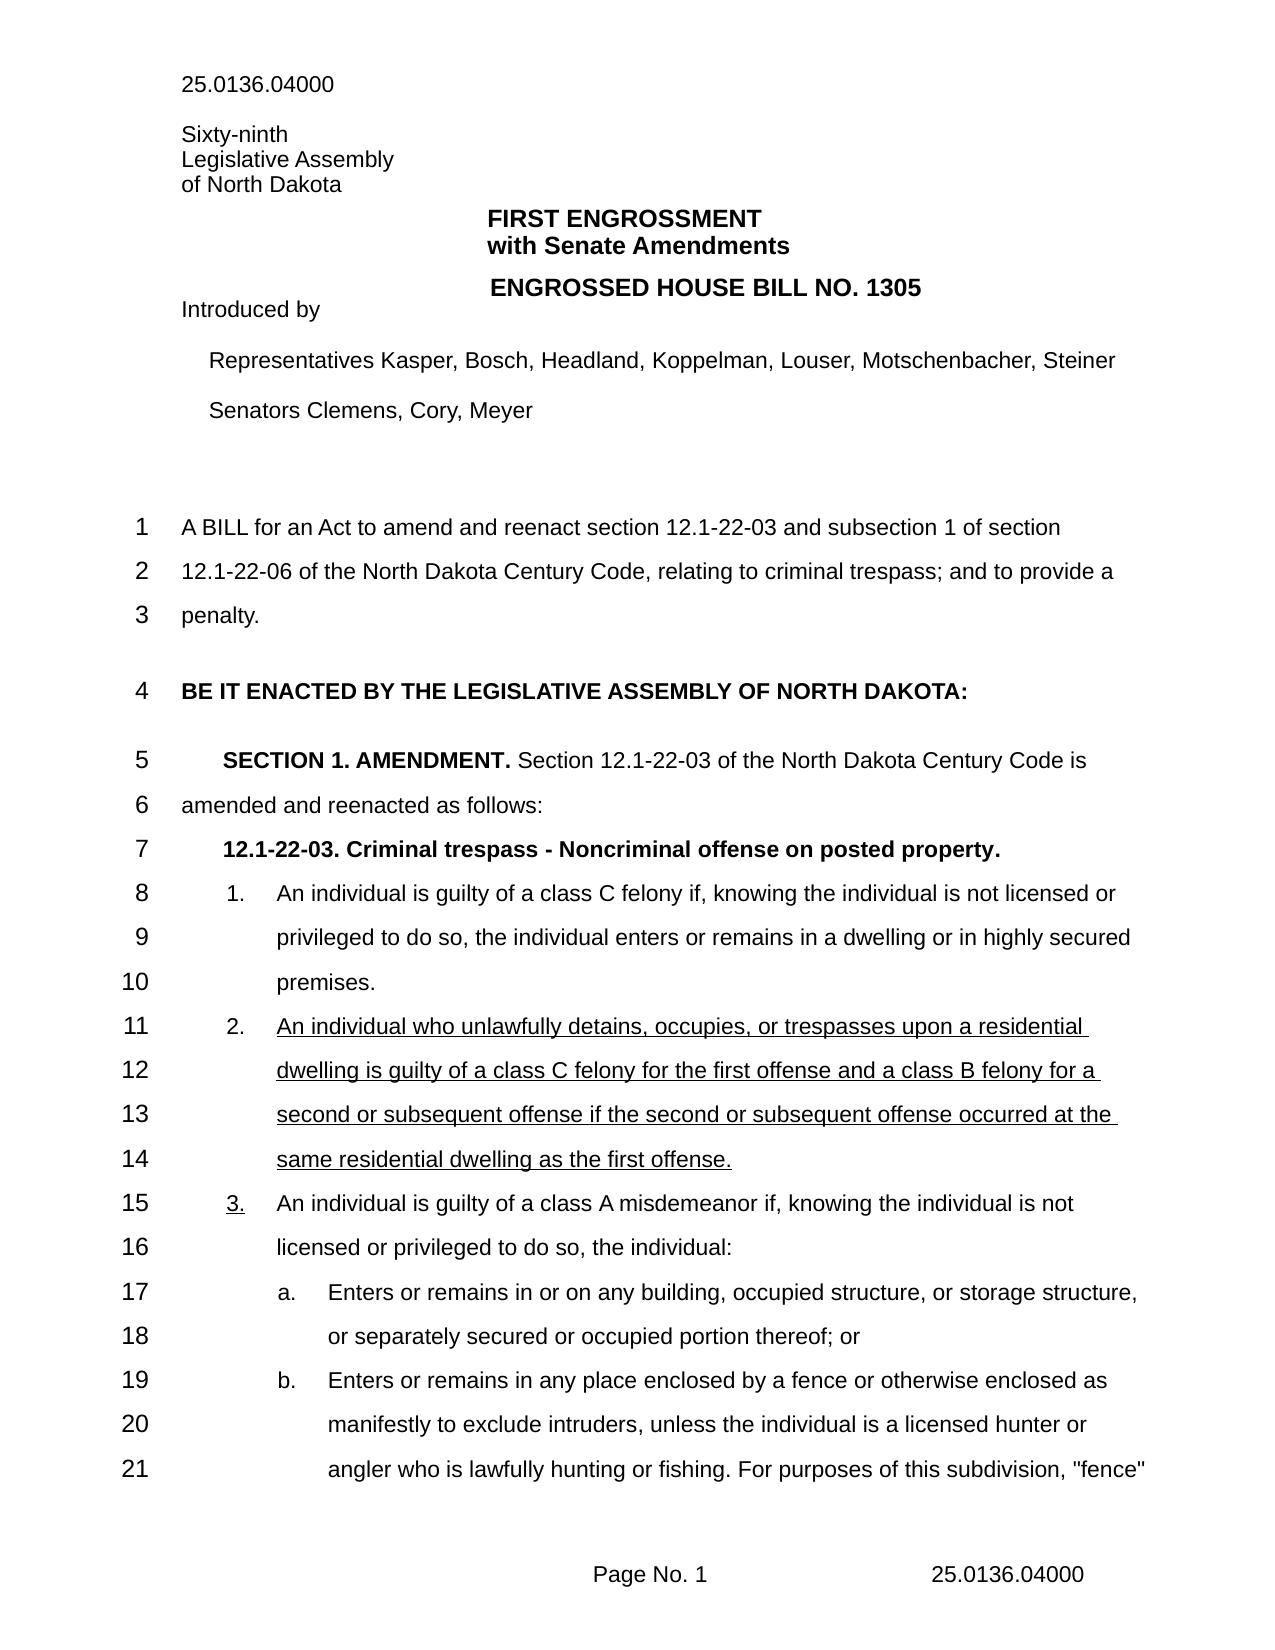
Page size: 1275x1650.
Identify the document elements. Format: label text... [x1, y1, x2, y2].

text a. Enters or remains in or on any building, occupied structure, or storage structure, or separately secured or occupied portion thereof; or [181, 1264, 1154, 1353]
text Senators Clemens, Cory, Meyer [208, 400, 1154, 423]
text SECTION 1. AMENDMENT. Section 12.1‑22‑03 of the North Dakota Century Code is amended and reenacted as follows: [181, 733, 1154, 822]
text of North Dakota [181, 173, 1154, 198]
text 2. An individual who unlawfully detains, occupies, or trespasses upon a residential dwelling is guilty of a class C felony for the first offense and a class B felony for a second or subsequent offense if the second or subsequent offense occurred at the same residential dwelling as the first offense. [181, 999, 1154, 1176]
text 25.0136.04000 [181, 73, 1154, 98]
text BE IT ENACTED BY THE LEGISLATIVE ASSEMBLY OF NORTH DAKOTA: [181, 664, 1154, 708]
subtitle 12.1‑22‑03. Criminal trespass ‑ Noncriminal offense on posted property. [181, 822, 1154, 866]
title FIRST ENGROSSMENT [487, 206, 790, 233]
text Legislative Assembly [181, 148, 1154, 173]
title ENGROSSED House BILL NO. 1305 [490, 272, 921, 301]
text Introduced by [181, 298, 1154, 323]
text 1. An individual is guilty of a class C felony if, knowing the individual is not licensed or privileged to do so, the individual enters or remains in a dwelling or in highly secured premises. [181, 866, 1154, 999]
title with Senate Amendments [487, 233, 790, 260]
text b. Enters or remains in any place enclosed by a fence or otherwise enclosed as manifestly to exclude intruders, unless the individual is a licensed hunter or angler who is lawfully hunting or fishing. For purposes of this subdivision, "fence" [181, 1353, 1154, 1486]
text Sixty-ninth [181, 123, 1154, 148]
text 3. An individual is guilty of a class A misdemeanor if, knowing the individual is not licensed or privileged to do so, the individual: [181, 1176, 1154, 1264]
text Representatives Kasper, Bosch, Headland, Koppelman, Louser, Motschenbacher, Steiner [208, 350, 1154, 373]
title A BILL for an Act to amend and reenact section 12.1‑22‑03 and subsection 1 of section 12.1‑22‑06 of the North Dakota Century Code, relating to criminal trespass; and to provide a penalty. [181, 500, 1154, 633]
